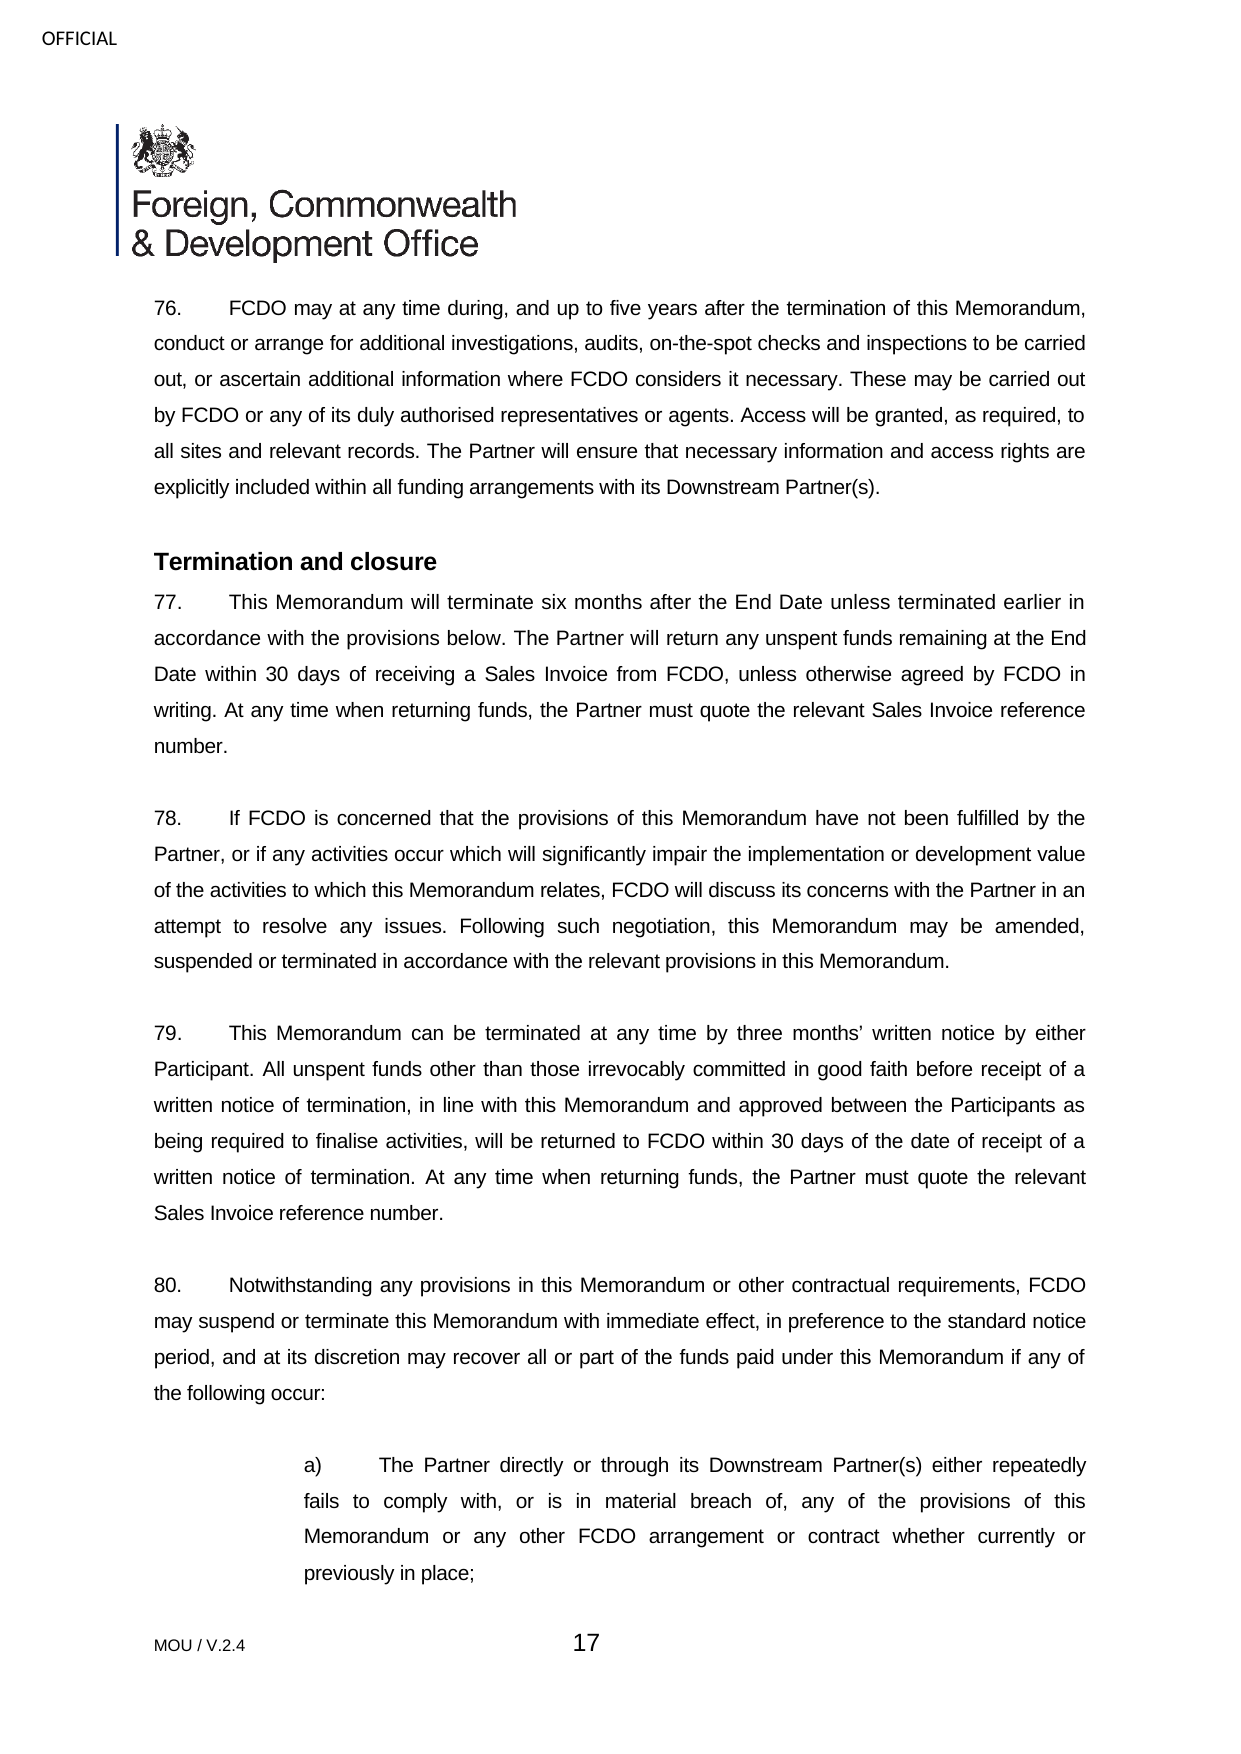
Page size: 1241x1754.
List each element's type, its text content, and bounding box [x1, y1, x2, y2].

list Notwithstanding any provisions in this Memorandum or other contractual requirements, FCDO may suspend or terminate this Memorandum with immediate effect, in preference to the standard notice period, and at its discretion may recover all or part of the funds paid under this Memorandum if any of the following occur: [153, 1273, 1087, 1404]
list If FCDO is concerned that the provisions of this Memorandum have not been fulfilled by the Partner, or if any activities occur which will significantly impair the implementation or development value of the activities to which this Memorandum relates, FCDO will discuss its concerns with the Partner in an attempt to resolve any issues. Following such negotiation, this Memorandum may be amended, suspended or terminated in accordance with the relevant provisions in this Memorandum. [153, 806, 1087, 973]
list The Partner directly or through its Downstream Partner(s) either repeatedly fails to comply with, or is in material breach of, any of the provisions of this Memorandum or any other FCDO arrangement or contract whether currently or previously in place; [303, 1452, 1087, 1584]
list Termination and closure [153, 547, 1087, 576]
list This Memorandum will terminate six months after the End Date unless terminated earlier in accordance with the provisions below. The Partner will return any unspent funds remaining at the End Date within 30 days of receiving a Sales Invoice from FCDO, unless otherwise agreed by FCDO in writing. At any time when returning funds, the Partner must quote the relevant Sales Invoice reference number. [153, 590, 1087, 758]
list This Memorandum can be terminated at any time by three months’ written notice by either Participant. All unspent funds other than those irrevocably committed in good faith before receipt of a written notice of termination, in line with this Memorandum and approved between the Participants as being required to finalise activities, will be returned to FCDO within 30 days of the date of receipt of a written notice of termination. At any time when returning funds, the Partner must quote the relevant Sales Invoice reference number. [153, 1021, 1087, 1225]
list FCDO may at any time during, and up to five years after the termination of this Memorandum, conduct or arrange for additional investigations, audits, on-the-spot checks and inspections to be carried out, or ascertain additional information where FCDO considers it necessary. These may be carried out by FCDO or any of its duly authorised representatives or agents. Access will be granted, as required, to all sites and relevant records. The Partner will ensure that necessary information and access rights are explicitly included within all funding arrangements with its Downstream Partner(s). [153, 295, 1087, 499]
